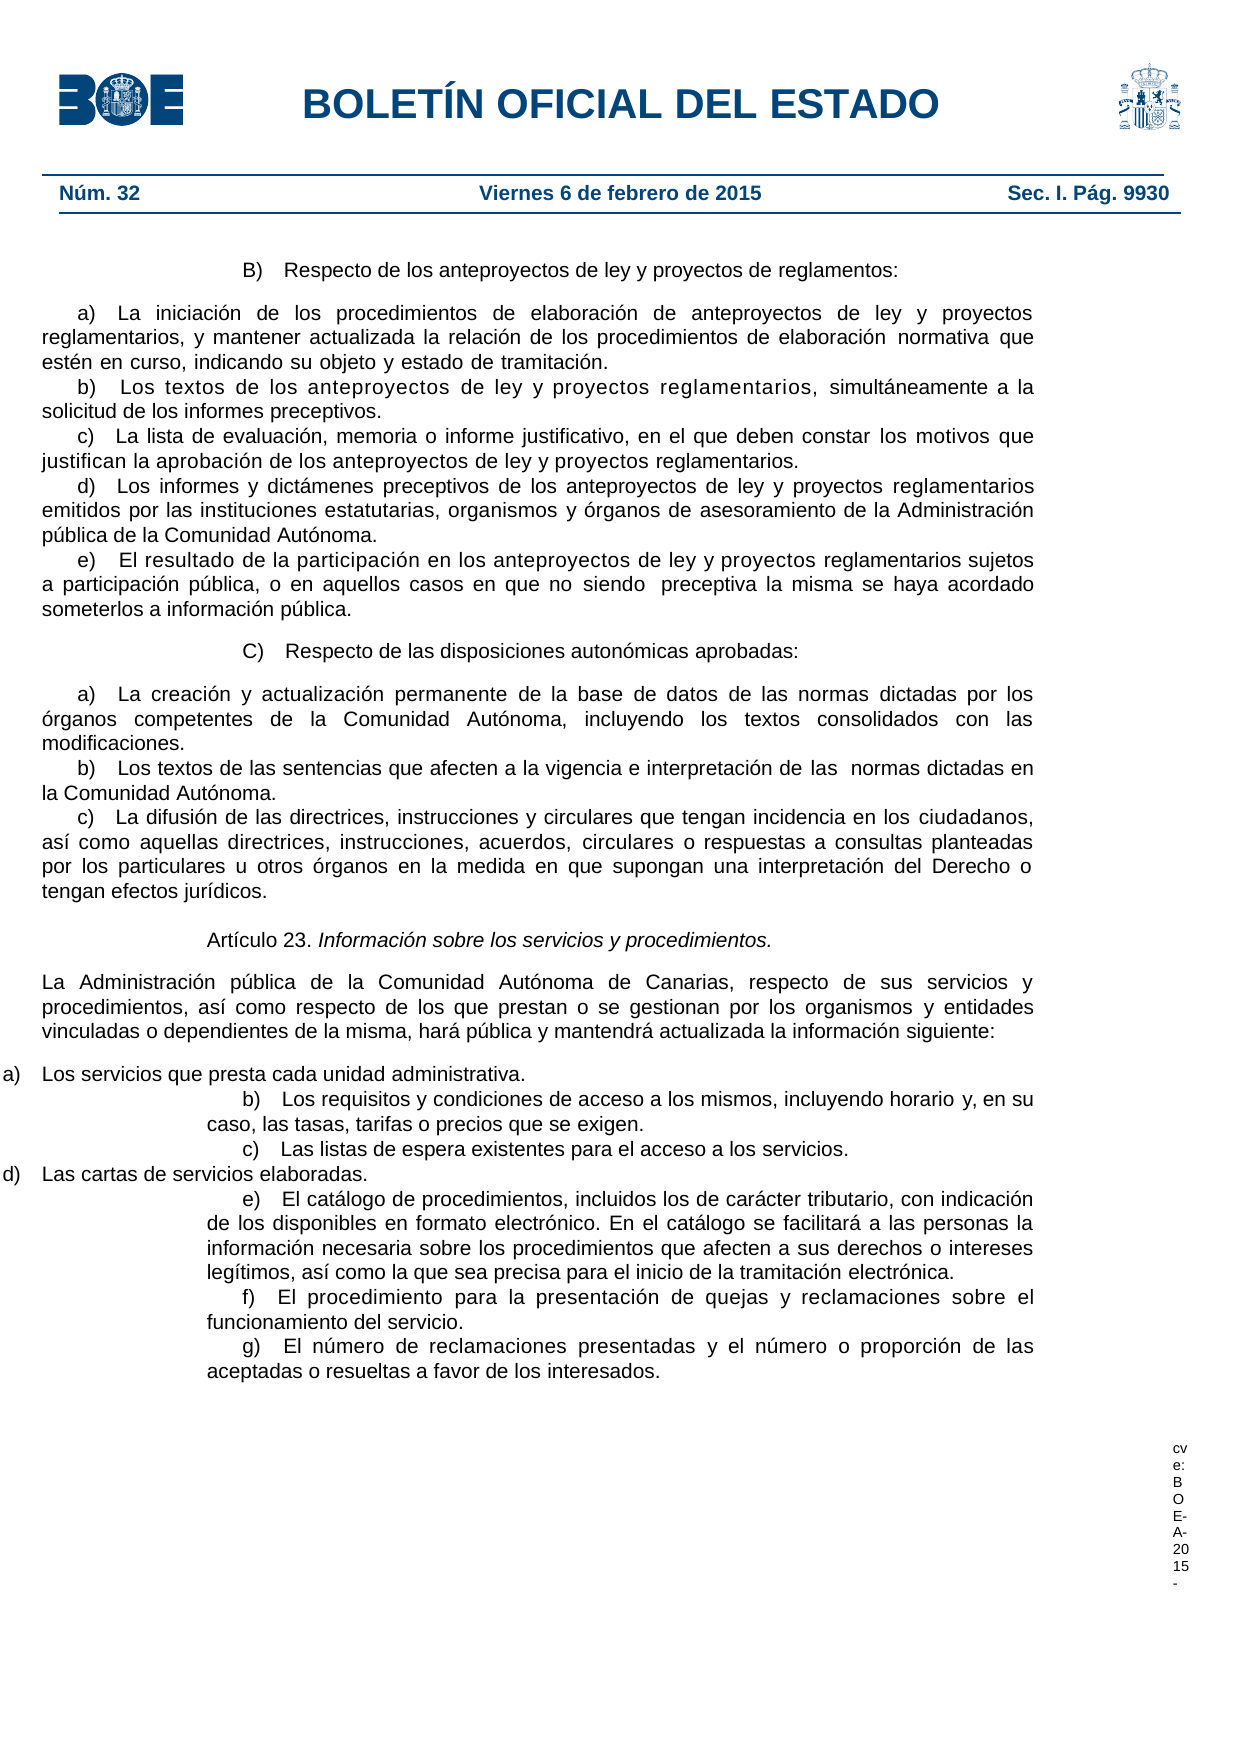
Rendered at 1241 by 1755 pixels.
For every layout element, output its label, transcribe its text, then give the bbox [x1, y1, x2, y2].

list La lista de evaluación, memoria o informe justificativo, en el que deben constar los motivos que justifican la aprobación de los anteproyectos de ley y proyectos reglamentarios. [42, 424, 1034, 472]
list La iniciación de los procedimientos de elaboración de anteproyectos de ley y proyectos reglamentarios, y mantener actualizada la relación de los procedimientos de elaboración normativa que estén en curso, indicando su objeto y estado de tramitación. [42, 301, 1034, 374]
list La creación y actualización permanente de la base de datos de las normas dictadas por los órganos competentes de la Comunidad Autónoma, incluyendo los textos consolidados con las modificaciones. [42, 682, 1034, 755]
subtitle Núm. 32 Viernes 6 de febrero de 2015 Sec. I. Pág. 9930 [59, 180, 1199, 204]
list Los textos de las sentencias que afecten a la vigencia e interpretación de las normas dictadas en la Comunidad Autónoma. [42, 756, 1034, 804]
list La difusión de las directrices, instrucciones y circulares que tengan incidencia en los ciudadanos, así como aquellas directrices, instrucciones, acuerdos, circulares o respuestas a consultas planteadas por los particulares u otros órganos en la medida en que supongan una interpretación del Derecho o tengan efectos jurídicos. [42, 805, 1034, 903]
list Los requisitos y condiciones de acceso a los mismos, incluyendo horario y, en su caso, las tasas, tarifas o precios que se exigen. [207, 1087, 1034, 1136]
list El resultado de la participación en los anteproyectos de ley y proyectos reglamentarios sujetos a participación pública, o en aquellos casos en que no siendo preceptiva la misma se haya acordado someterlos a información pública. [42, 547, 1035, 621]
list El catálogo de procedimientos, incluidos los de carácter tributario, con indicación de los disponibles en formato electrónico. En el catálogo se facilitará a las personas la información necesaria sobre los procedimientos que afecten a sus derechos o intereses legítimos, así como la que sea precisa para el inicio de la tramitación electrónica. [207, 1186, 1034, 1284]
list Respecto de las disposiciones autonómicas aprobadas: [242, 639, 1199, 663]
list Las listas de espera existentes para el acceso a los servicios. [242, 1136, 1199, 1160]
list Las cartas de servicios elaboradas. [2, 1161, 1199, 1185]
list Respecto de los anteproyectos de ley y proyectos de reglamentos: [242, 258, 1199, 282]
list cve: BOE-A-2015-1114 [1173, 1440, 1191, 1591]
list Los servicios que presta cada unidad administrativa. [2, 1062, 1199, 1086]
text La Administración pública de la Comunidad Autónoma de Canarias, respecto de sus servicios y procedimientos, así como respecto de los que prestan o se gestionan por los organismos y entidades vinculadas o dependientes de la misma, hará pública y mantendrá actualizada la información siguiente: [42, 970, 1034, 1043]
list El número de reclamaciones presentadas y el número o proporción de las aceptadas o resueltas a favor de los interesados. [207, 1334, 1034, 1383]
list Los textos de los anteproyectos de ley y proyectos reglamentarios, simultáneamente a la solicitud de los informes preceptivos. [42, 375, 1035, 423]
list Los informes y dictámenes preceptivos de los anteproyectos de ley y proyectos reglamentarios emitidos por las instituciones estatutarias, organismos y órganos de asesoramiento de la Administración pública de la Comunidad Autónoma. [42, 473, 1034, 547]
text Artículo 23. Información sobre los servicios y procedimientos. [207, 927, 1199, 951]
list El procedimiento para la presentación de quejas y reclamaciones sobre el funcionamiento del servicio. [207, 1285, 1034, 1333]
